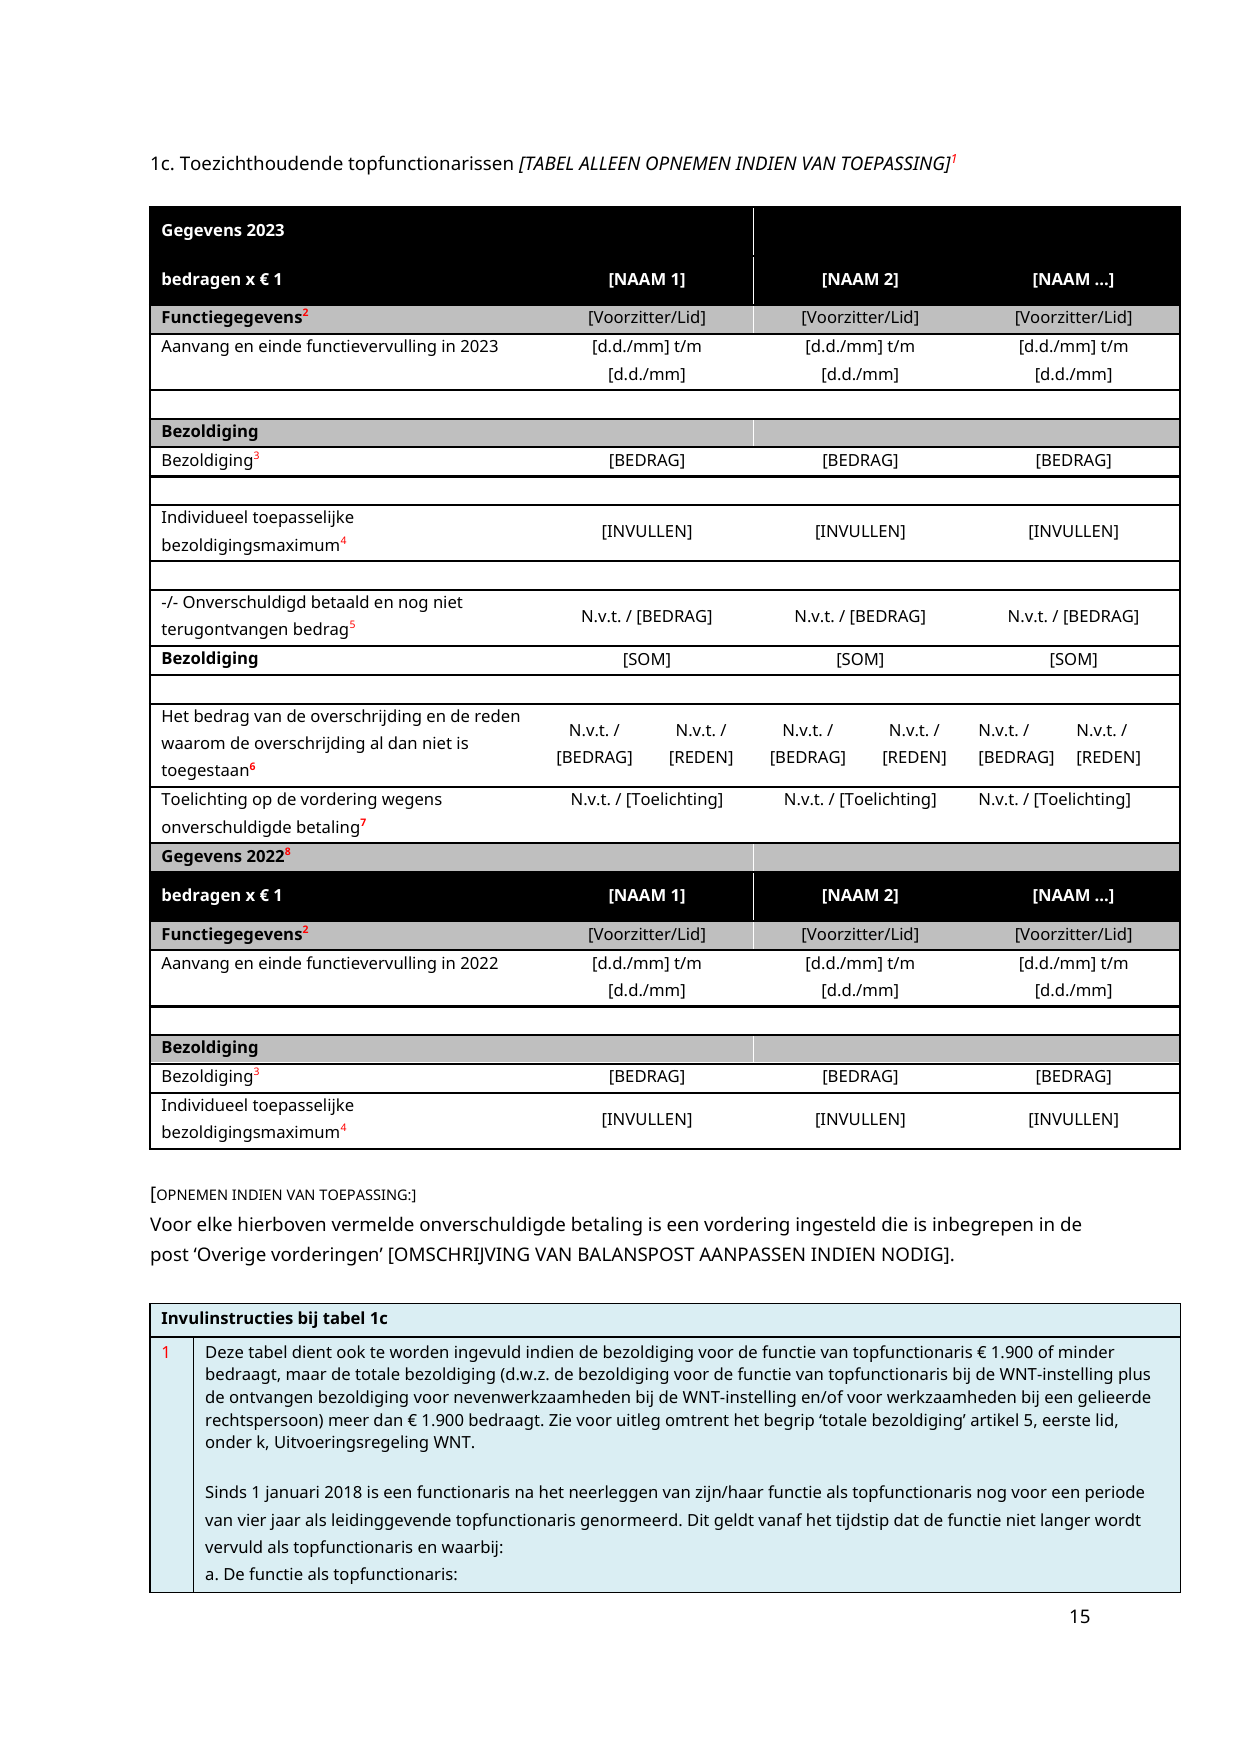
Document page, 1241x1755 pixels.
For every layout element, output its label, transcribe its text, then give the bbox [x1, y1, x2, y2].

table_cell [754, 420, 967, 446]
table_cell [INVULLEN] [754, 506, 967, 560]
table_cell [151, 676, 540, 702]
table_cell Aanvang en einde functievervulling in 2023 [151, 335, 540, 389]
table_cell [BEDRAG] [967, 448, 1179, 475]
table_cell [540, 478, 753, 504]
table_cell 1 [151, 1338, 193, 1592]
table_cell [967, 478, 1179, 504]
table_cell [SOM] [540, 647, 753, 674]
table_cell Toelichting op de vordering wegens onverschuldigde betaling7 [151, 788, 540, 842]
table_cell [967, 391, 1179, 418]
table_cell [151, 478, 540, 504]
table_cell [NAAM …] [967, 873, 1179, 920]
table_header Gegevens 2023 [151, 208, 540, 255]
table_cell [BEDRAG] [754, 1065, 967, 1092]
table_header [967, 208, 1179, 255]
table_cell N.v.t. / [Toelichting] [967, 788, 1179, 842]
table_cell N.v.t. / [REDEN] [862, 705, 967, 786]
table_cell [BEDRAG] [540, 1065, 753, 1092]
table_cell Gegevens 20228 [151, 844, 540, 871]
table_header [754, 208, 967, 255]
table_cell [NAAM 2] [754, 257, 967, 304]
table_cell [d.d./mm] t/m [d.d./mm] [540, 335, 753, 389]
text [opnemen indien van toepassing:] [150, 1181, 1090, 1206]
table_cell Aanvang en einde functievervulling in 2022 [151, 951, 540, 1005]
table_cell [540, 391, 753, 418]
table_cell [d.d./mm] t/m [d.d./mm] [967, 951, 1179, 1005]
table_cell [540, 676, 753, 702]
table_cell [d.d./mm] t/m [d.d./mm] [540, 951, 753, 1005]
table_cell [151, 562, 540, 589]
table_cell [754, 1008, 967, 1034]
table_cell Bezoldiging [151, 1036, 540, 1062]
table_cell [BEDRAG] [754, 448, 967, 475]
table_cell [967, 1036, 1179, 1062]
table_cell [754, 1036, 967, 1062]
table_cell Het bedrag van de overschrijding en de reden waarom de overschrijding al dan niet is toegestaan6 [151, 705, 540, 786]
table_header Invulinstructies bij tabel 1c [151, 1304, 1180, 1336]
table_cell [NAAM …] [967, 257, 1179, 304]
table_cell Bezoldiging [151, 647, 540, 674]
table_cell [SOM] [754, 647, 967, 674]
table_cell N.v.t. / [BEDRAG] [754, 705, 862, 786]
text Voor elke hierboven vermelde onverschuldigde betaling is een vordering ingesteld die is inbegrepen in de post ‘Overige vorderingen’ [OMSCHRIJVING VAN BALANSPOST AANPASSEN INDIEN NODIG]. [150, 1211, 1090, 1267]
table_cell -/- Onverschuldigd betaald en nog niet terugontvangen bedrag5 [151, 591, 540, 645]
table_cell N.v.t. / [BEDRAG] [967, 591, 1179, 645]
table_cell [d.d./mm] t/m [d.d./mm] [967, 335, 1179, 389]
table_cell [d.d./mm] t/m [d.d./mm] [754, 335, 967, 389]
table_cell [INVULLEN] [754, 1094, 967, 1148]
table_cell [754, 844, 967, 871]
table_cell [INVULLEN] [967, 506, 1179, 560]
table_cell [Voorzitter/Lid] [754, 306, 967, 333]
table_cell [Voorzitter/Lid] [967, 922, 1179, 949]
table_cell Bezoldiging [151, 420, 540, 446]
table_cell [d.d./mm] t/m [d.d./mm] [754, 951, 967, 1005]
table_cell [Voorzitter/Lid] [754, 922, 967, 949]
table_cell [540, 844, 753, 871]
table_cell N.v.t. / [BEDRAG] [540, 591, 753, 645]
table_cell [540, 1008, 753, 1034]
table_cell [151, 1008, 540, 1034]
table_cell [Voorzitter/Lid] [540, 306, 753, 333]
table_cell [Voorzitter/Lid] [540, 922, 753, 949]
table_cell [754, 562, 967, 589]
table_cell Bezoldiging3 [151, 448, 540, 475]
table_cell [INVULLEN] [967, 1094, 1179, 1148]
table_cell Deze tabel dient ook te worden ingevuld indien de bezoldiging voor de functie van topfunctionaris € 1.900 of minder bedraagt, maar de totale bezoldiging (d.w.z. de bezoldiging voor de functie van topfunctionaris bij de WNT-instelling plus de ontvangen bezoldiging voor nevenwerkzaamheden bij de WNT-instelling en/of voor werkzaamheden bij een gelieerde rechtspersoon) meer dan € 1.900 bedraagt. Zie voor uitleg omtrent het begrip ‘totale bezoldiging’ artikel 5, eerste lid, onder k, Uitvoeringsregeling WNT. Sinds 1 januari 2018 is een functionaris na het neerleggen van zijn/haar functie als topfunctionaris nog voor een periode van vier jaar als leidinggevende topfunctionaris genormeerd. Dit geldt vanaf het tijdstip dat de functie niet langer wordt vervuld als topfunctionaris en waarbij: a. De functie als topfunctionaris: op of na 1 januari 2018 is ingegaan (formele startdatum van de functie) of vóór 1 januari 2018 is ingegaan (formele startdatum van de functie) en op of na 1 januari 2018 is verlengd, én b. De functionaris de functie als topfunctionaris voor een periode van ten minste twaalf kalendermaanden aaneengesloten heeft vervuld, én c. De functionaris na het neerleggen van zijn functie als topfunctionaris bij dezelfde rechtspersoon een dienstverband bekleedt anders dan een functie als topfunctionaris. Van een dienstverband zoals hierboven bedoeld onder c, is sprake indien dit dienstverband aanvangt binnen twaalf kalendermaanden na beëindiging van de functie als topfunctionaris. Deze topfunctionaris dient dan verantwoord te worden in tabel 1a of 1b. Zie voor de wijze waarop dit dient te gebeuren tabel 1a of tabel 1b. [194, 1338, 1180, 1592]
table_cell [967, 1008, 1179, 1034]
table_cell [754, 391, 967, 418]
table_cell [967, 420, 1179, 446]
table_cell [NAAM 1] [540, 873, 753, 920]
table_cell Individueel toepasselijke bezoldigingsmaximum4 [151, 506, 540, 560]
table_cell bedragen x € 1 [151, 873, 540, 920]
table_cell [BEDRAG] [540, 448, 753, 475]
table_cell [151, 391, 540, 418]
table_cell [754, 676, 967, 702]
table_cell [754, 478, 967, 504]
table_cell [NAAM 2] [754, 873, 967, 920]
table_cell [967, 562, 1179, 589]
table_cell [540, 562, 753, 589]
table_cell N.v.t. / [BEDRAG] [967, 705, 1075, 786]
table_cell [INVULLEN] [540, 1094, 753, 1148]
table_cell N.v.t. / [REDEN] [649, 705, 753, 786]
table_cell N.v.t. / [BEDRAG] [754, 591, 967, 645]
table_cell Bezoldiging3 [151, 1065, 540, 1092]
table_cell Functiegegevens2 [151, 922, 540, 949]
table_cell [BEDRAG] [967, 1065, 1179, 1092]
table_cell N.v.t. / [BEDRAG] [540, 705, 648, 786]
table_cell [967, 676, 1179, 702]
table_cell [540, 1036, 753, 1062]
table_cell [Voorzitter/Lid] [967, 306, 1179, 333]
table_cell [540, 420, 753, 446]
table_cell N.v.t. / [Toelichting] [540, 788, 753, 842]
text 1c. Toezichthoudende topfunctionarissen [TABEL ALLEEN OPNEMEN indien van toepassing]1 [150, 150, 1090, 176]
table_cell Individueel toepasselijke bezoldigingsmaximum4 [151, 1094, 540, 1148]
table_cell [INVULLEN] [540, 506, 753, 560]
table_cell N.v.t. / [REDEN] [1075, 705, 1179, 786]
table_cell Functiegegevens2 [151, 306, 540, 333]
table_cell [967, 844, 1179, 871]
table_header [540, 208, 753, 255]
table_cell bedragen x € 1 [151, 257, 540, 304]
table_cell [SOM] [967, 647, 1179, 674]
table_cell [NAAM 1] [540, 257, 753, 304]
table_cell N.v.t. / [Toelichting] [754, 788, 967, 842]
